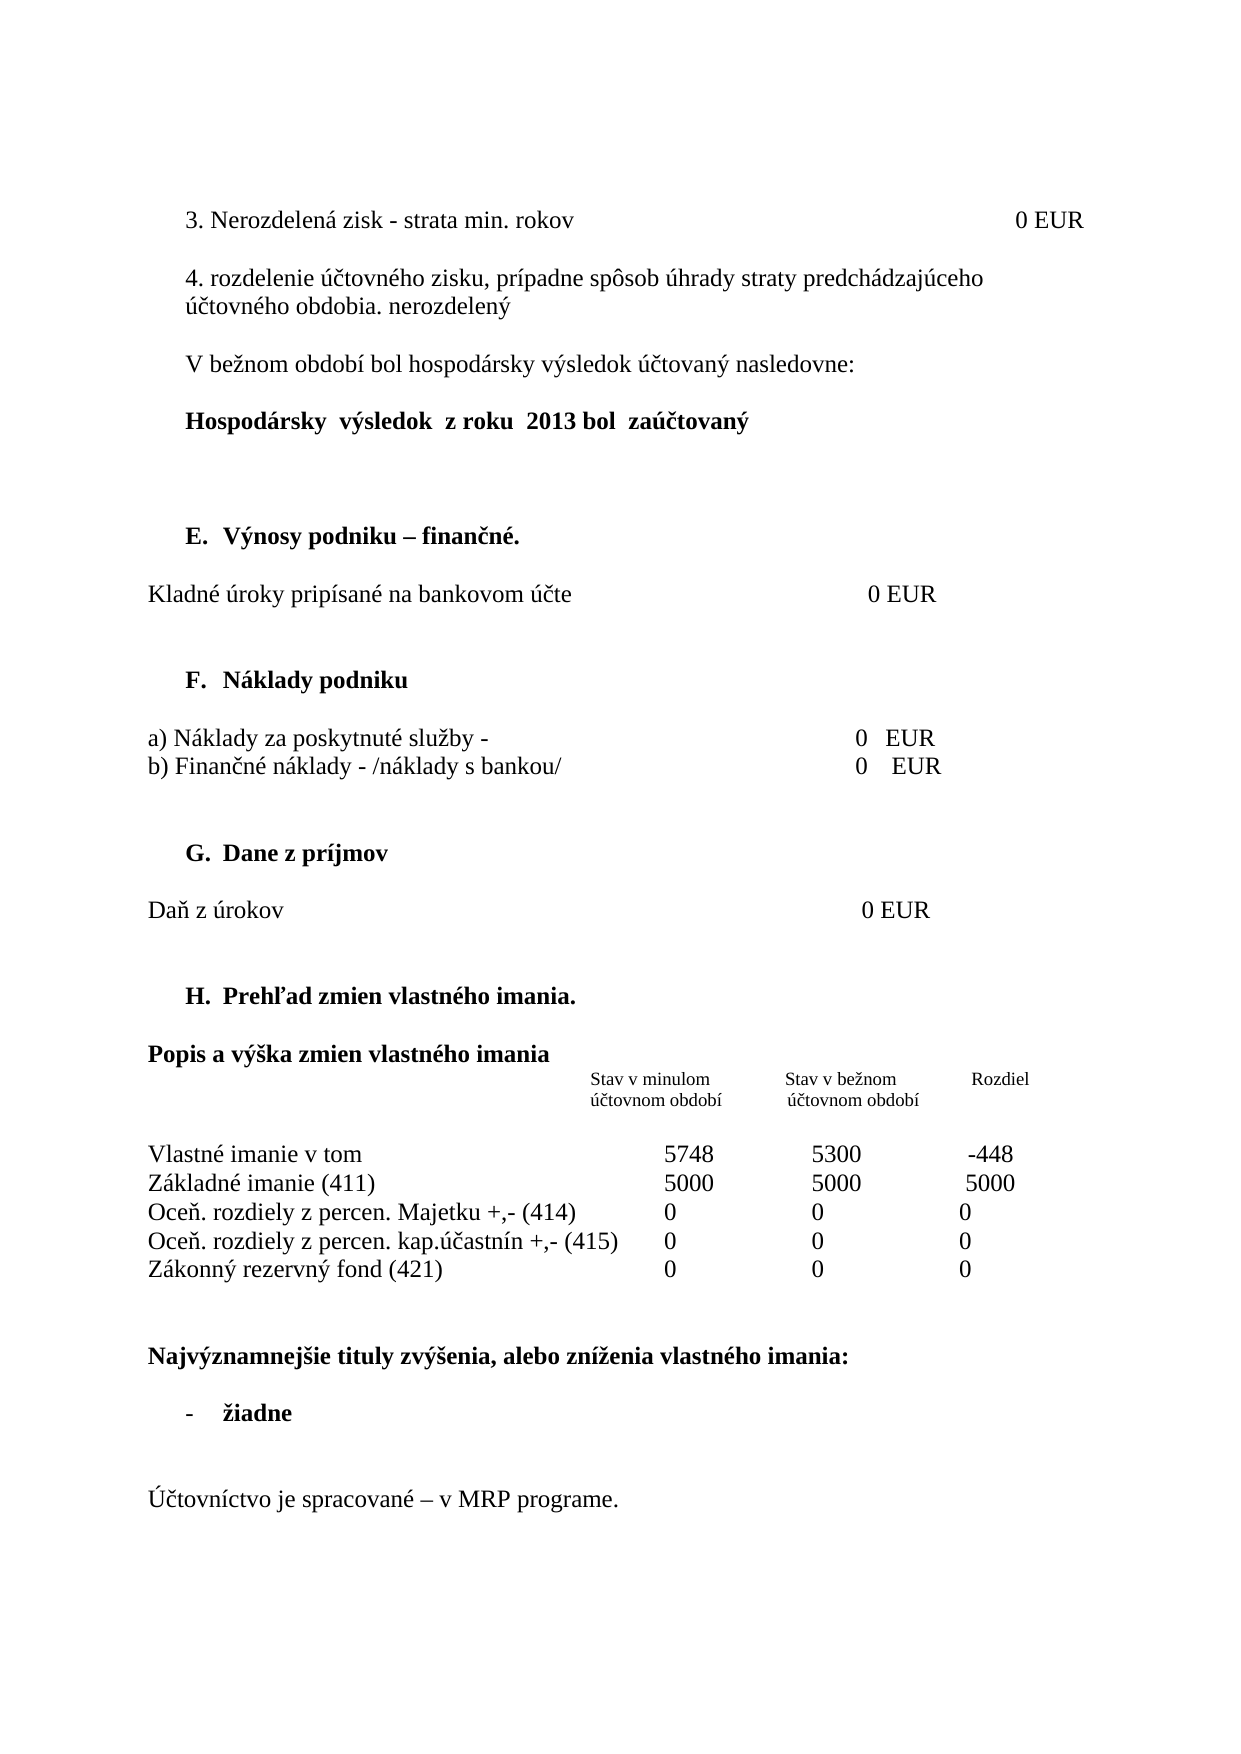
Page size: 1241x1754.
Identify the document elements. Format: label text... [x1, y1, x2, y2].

text Vlastné imanie v tom 5748 5300 -448 [148, 1139, 1092, 1168]
text Oceň. rozdiely z percen. kap.účastnín +,- (415) 0 0 0 [148, 1226, 1092, 1254]
text 3. Nerozdelená zisk - strata min. rokov 0 EUR [185, 205, 1092, 234]
text Popis a výška zmien vlastného imania [148, 1039, 1092, 1068]
text Zákonný rezervný fond (421) 0 0 0 [148, 1254, 1092, 1283]
list Náklady podniku [185, 665, 1092, 694]
text Hospodársky výsledok z roku 2013 bol zaúčtovaný [185, 406, 1092, 464]
text účtovnom období účtovnom období [148, 1089, 1092, 1111]
text Stav v minulom Stav v bežnom Rozdiel [148, 1068, 1092, 1089]
text Účtovníctvo je spracované – v MRP programe. [148, 1484, 1092, 1513]
text V bežnom období bol hospodársky výsledok účtovaný nasledovne: [185, 349, 1092, 378]
list Dane z príjmov [185, 838, 1092, 866]
text Najvýznamnejšie tituly zvýšenia, alebo zníženia vlastného imania: [148, 1341, 1092, 1369]
text Základné imanie (411) 5000 5000 5000 [148, 1168, 1092, 1197]
list Prehľad zmien vlastného imania. [185, 981, 1092, 1010]
text Daň z úrokov 0 EUR [148, 895, 1092, 924]
text b) Finančné náklady - /náklady s bankou/ 0 EUR [148, 751, 1092, 780]
list Výnosy podniku – finančné. [185, 521, 1092, 550]
text 4. rozdelenie účtovného zisku, prípadne spôsob úhrady straty predchádzajúceho účtovného obdobia. nerozdelený [185, 263, 1092, 320]
text Kladné úroky pripísané na bankovom účte 0 EUR [148, 579, 1092, 608]
list žiadne [185, 1398, 1092, 1427]
text Oceň. rozdiely z percen. Majetku +,- (414) 0 0 0 [148, 1197, 1092, 1226]
text a) Náklady za poskytnuté služby - 0 EUR [148, 723, 1092, 751]
